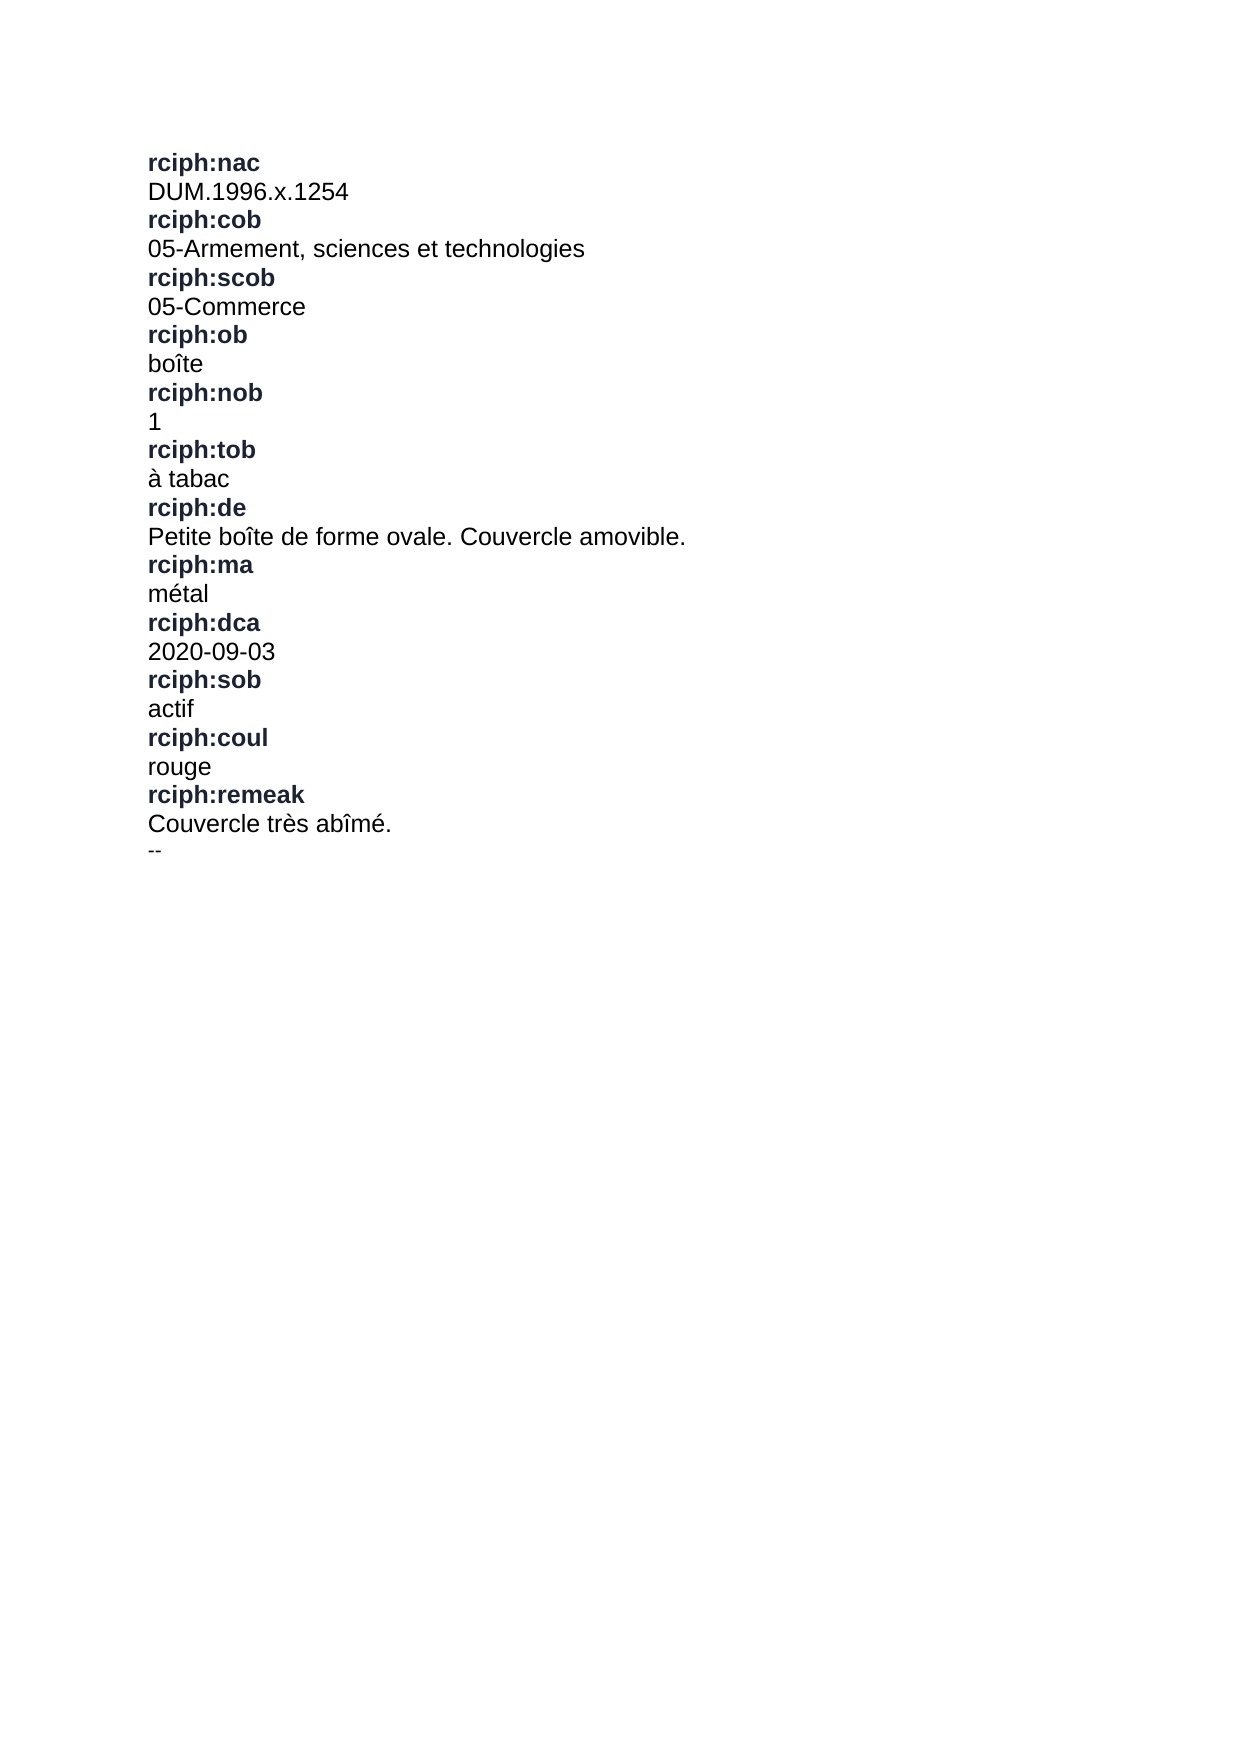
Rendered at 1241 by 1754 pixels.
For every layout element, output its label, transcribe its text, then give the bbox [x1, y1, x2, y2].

text rouge [148, 751, 1092, 780]
text rciph:scob [148, 263, 1092, 291]
text 05-Armement, sciences et technologies [148, 234, 1092, 263]
text rciph:coul [148, 723, 1092, 751]
text rciph:cob [148, 205, 1092, 234]
text 1 [148, 406, 1092, 435]
text rciph:tob [148, 435, 1092, 464]
text rciph:ma [148, 550, 1092, 579]
text DUM.1996.x.1254 [148, 176, 1092, 205]
text rciph:de [148, 493, 1092, 521]
text rciph:ob [148, 320, 1092, 349]
text actif [148, 694, 1092, 723]
text 05-Commerce [148, 291, 1092, 320]
text rciph:sob [148, 665, 1092, 694]
text -- [148, 838, 1092, 862]
text Petite boîte de forme ovale. Couvercle amovible. [148, 521, 1092, 550]
text rciph:remeak [148, 780, 1092, 809]
text Couvercle très abîmé. [148, 809, 1092, 838]
text 2020-09-03 [148, 636, 1092, 665]
text métal [148, 579, 1092, 608]
text rciph:nac [148, 148, 1092, 176]
text rciph:nob [148, 378, 1092, 406]
text à tabac [148, 464, 1092, 493]
text boîte [148, 349, 1092, 378]
text rciph:dca [148, 608, 1092, 636]
